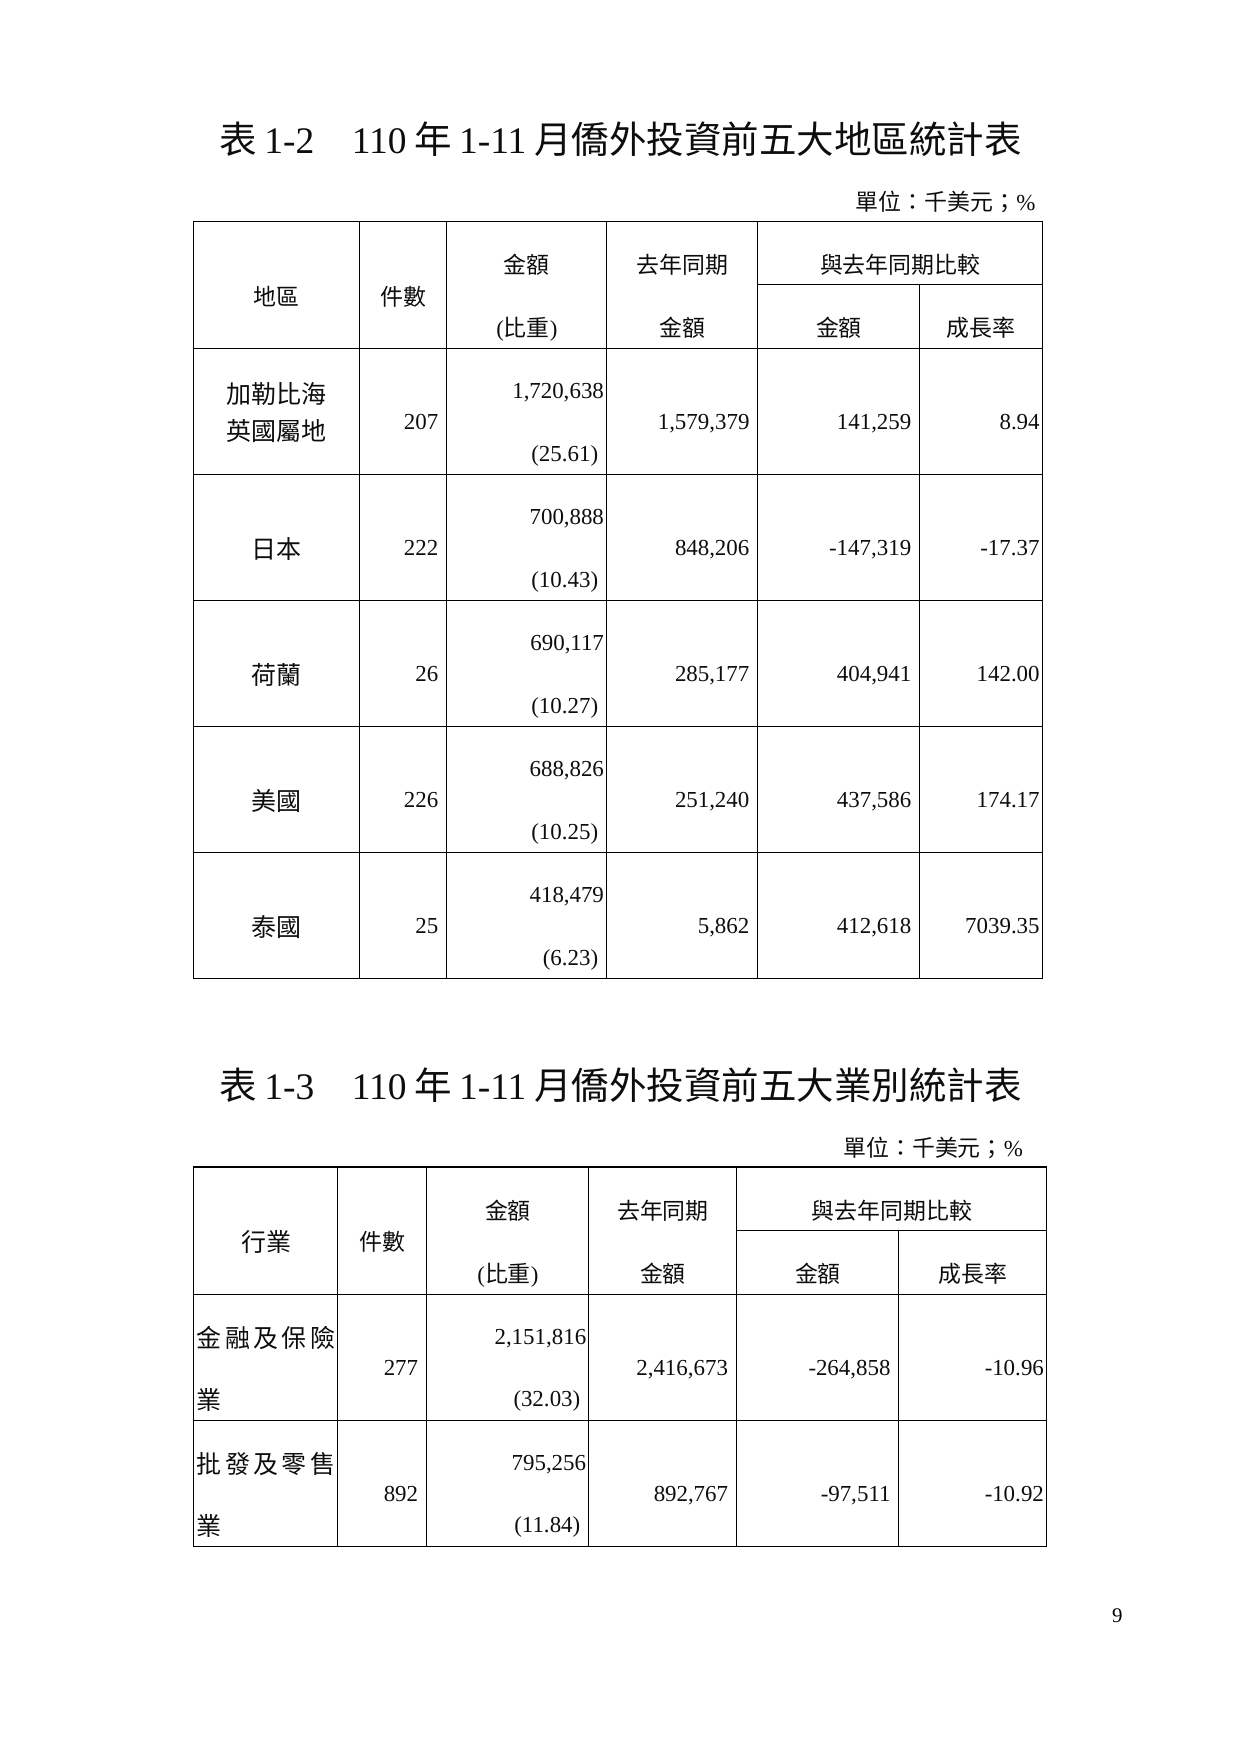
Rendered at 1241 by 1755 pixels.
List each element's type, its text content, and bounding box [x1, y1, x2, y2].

table_cell -264,858 [737, 1295, 898, 1419]
table_cell 795,256 (11.84) [427, 1421, 588, 1546]
table_cell -147,319 [758, 475, 919, 600]
table_cell -97,511 [737, 1421, 898, 1546]
table_cell 1,579,379 [607, 349, 757, 474]
table_cell 418,479 (6.23) [447, 853, 606, 978]
table_cell 437,586 [758, 727, 919, 852]
table_cell 141,259 [758, 349, 919, 474]
table_cell 荷蘭 [194, 601, 359, 726]
table_cell 成長率 [920, 285, 1042, 348]
table_header 金額 (比重) [427, 1168, 588, 1293]
table_cell 加勒比海 英國屬地 [194, 349, 359, 474]
table_header 行業 [194, 1168, 337, 1293]
text 表1-2 110年1-11月僑外投資前五大地區統計表 [118, 96, 1122, 158]
table_cell 690,117 (10.27) [447, 601, 606, 726]
table_cell 285,177 [607, 601, 757, 726]
table_cell 8.94 [920, 349, 1042, 474]
table_cell 892,767 [589, 1421, 736, 1546]
table_header 與去年同期比較 [737, 1168, 1046, 1230]
table_cell 688,826 (10.25) [447, 727, 606, 852]
table_header 件數 [338, 1168, 426, 1293]
table_cell 226 [360, 727, 446, 852]
text 單位：千美元；% [118, 158, 1072, 221]
table_cell 142.00 [920, 601, 1042, 726]
table_cell 成長率 [899, 1231, 1046, 1293]
table_cell 金額 [758, 285, 919, 348]
table_cell 207 [360, 349, 446, 474]
table_cell 批發及零售業 [194, 1421, 337, 1546]
table_cell 412,618 [758, 853, 919, 978]
table_cell 277 [338, 1295, 426, 1419]
table_header 去年同期 金額 [589, 1168, 736, 1293]
table_cell 金額 [737, 1231, 898, 1293]
table_cell 700,888 (10.43) [447, 475, 606, 600]
table_cell 金融及保險業 [194, 1295, 337, 1419]
table_cell 泰國 [194, 853, 359, 978]
table_header 件數 [360, 222, 446, 348]
table_header 與去年同期比較 [758, 222, 1042, 284]
table_cell 174.17 [920, 727, 1042, 852]
table_cell 美國 [194, 727, 359, 852]
table_cell 848,206 [607, 475, 757, 600]
table_cell 日本 [194, 475, 359, 600]
table_cell 892 [338, 1421, 426, 1546]
table_header 金額 (比重) [447, 222, 606, 348]
table_cell 7039.35 [920, 853, 1042, 978]
table_header 去年同期 金額 [607, 222, 757, 348]
table_cell 2,416,673 [589, 1295, 736, 1419]
table_cell -10.92 [899, 1421, 1046, 1546]
table_cell 2,151,816 (32.03) [427, 1295, 588, 1419]
table_cell 26 [360, 601, 446, 726]
table_cell -10.96 [899, 1295, 1046, 1419]
table_cell 25 [360, 853, 446, 978]
table_cell 222 [360, 475, 446, 600]
table_cell 5,862 [607, 853, 757, 978]
table_header 地區 [194, 222, 359, 348]
text 單位：千美元；% [118, 1104, 1072, 1166]
table_cell 1,720,638 (25.61) [447, 349, 606, 474]
table_cell 251,240 [607, 727, 757, 852]
table_cell 404,941 [758, 601, 919, 726]
text 表1-3 110年1-11月僑外投資前五大業別統計表 [118, 1041, 1122, 1104]
table_cell -17.37 [920, 475, 1042, 600]
